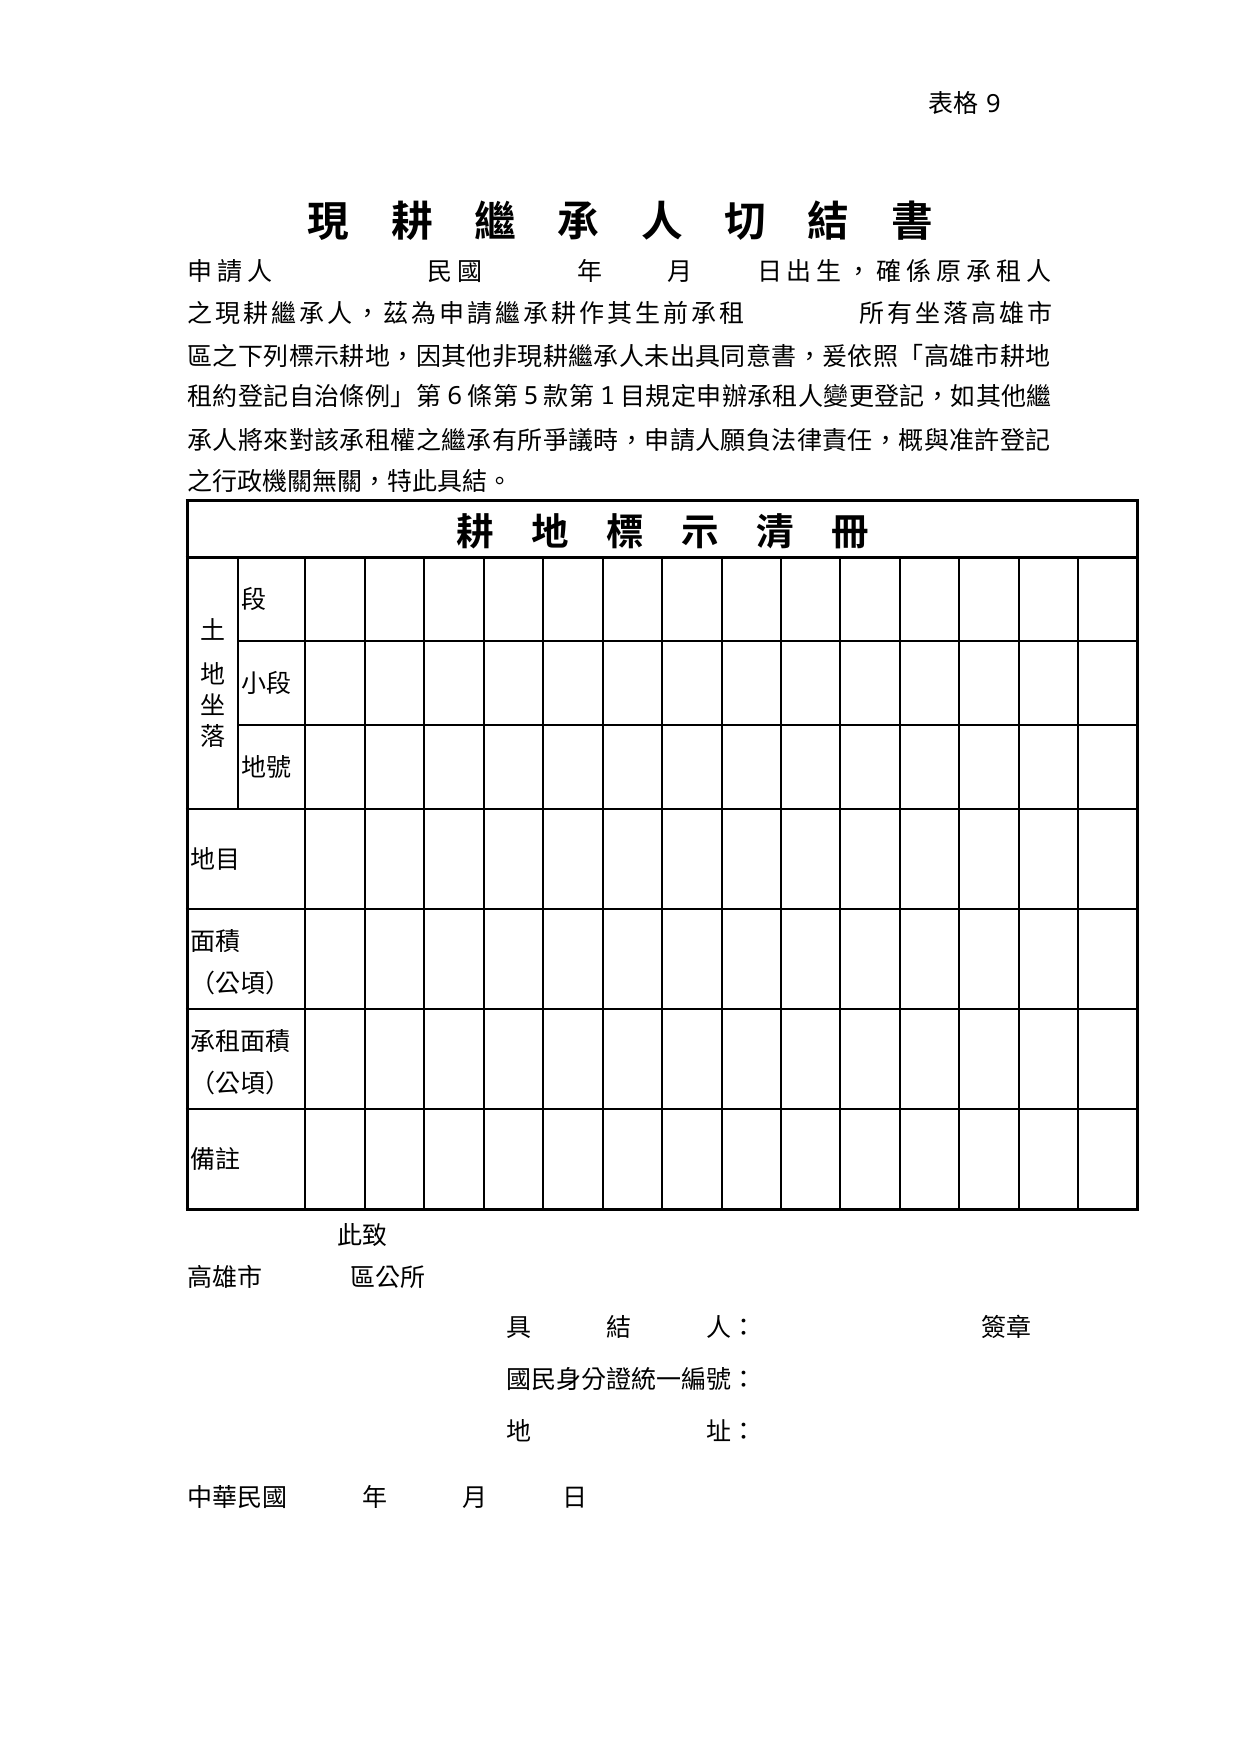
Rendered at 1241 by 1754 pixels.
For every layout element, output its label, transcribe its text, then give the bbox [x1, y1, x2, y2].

table_cell [901, 1010, 958, 1108]
table_cell [485, 910, 542, 1008]
table_cell 備註 [189, 1110, 304, 1208]
table_cell [841, 559, 899, 640]
table_cell [960, 642, 1018, 724]
table_cell [485, 1010, 542, 1108]
table_cell [901, 559, 958, 640]
table_cell [1020, 559, 1077, 640]
table_cell [306, 810, 364, 908]
table_cell [306, 1010, 364, 1108]
table_cell [604, 910, 661, 1008]
table_cell [425, 726, 483, 808]
table_cell [1079, 559, 1136, 640]
table_cell [841, 1110, 899, 1208]
table_cell [841, 910, 899, 1008]
table_cell [604, 1010, 661, 1108]
table_cell [901, 910, 958, 1008]
table_cell [782, 1110, 839, 1208]
table_cell [1079, 810, 1136, 908]
table_header 耕 地 標 示 清 冊 [189, 502, 1136, 556]
table_cell 地目 [189, 810, 304, 908]
table_cell [604, 726, 661, 808]
table_cell [723, 810, 780, 908]
table_cell [1020, 642, 1077, 724]
table_cell [1020, 1010, 1077, 1108]
text 高雄市 區公所 [187, 1253, 1053, 1294]
table_cell [544, 910, 602, 1008]
table_cell [723, 1010, 780, 1108]
table_cell [425, 910, 483, 1008]
table_cell [604, 559, 661, 640]
table_cell [1020, 910, 1077, 1008]
table_cell [1079, 1110, 1136, 1208]
table_cell [1020, 726, 1077, 808]
table_cell [663, 910, 721, 1008]
table_cell [723, 559, 780, 640]
table_cell [306, 559, 364, 640]
table_cell [306, 910, 364, 1008]
table_cell [544, 559, 602, 640]
table_cell [663, 726, 721, 808]
table_cell [841, 810, 899, 908]
table_cell [1020, 1110, 1077, 1208]
table_cell [782, 726, 839, 808]
table_cell [604, 642, 661, 724]
table_cell [901, 810, 958, 908]
table_cell [366, 1010, 423, 1108]
text 現 耕 繼 承 人 切 結 書 [187, 187, 1053, 249]
table_cell [485, 642, 542, 724]
table_cell [485, 726, 542, 808]
text 地 址： [506, 1398, 1053, 1451]
table_cell [960, 810, 1018, 908]
table_cell [306, 1110, 364, 1208]
table_cell [841, 1010, 899, 1108]
table_cell [366, 910, 423, 1008]
table_cell [425, 810, 483, 908]
table_cell [544, 810, 602, 908]
table_cell [723, 642, 780, 724]
text 國民身分證統一編號： [506, 1346, 1053, 1398]
table_cell [1079, 1010, 1136, 1108]
table_cell 承租面積 （公頃） [189, 1010, 304, 1108]
table_cell [841, 726, 899, 808]
table_cell [544, 726, 602, 808]
table_cell [960, 910, 1018, 1008]
table_cell [782, 910, 839, 1008]
text 申請人 民國 年 月 日出生，確係原承租人 之現耕繼承人，茲為申請繼承耕作其生前承租 所有坐落高雄市 區之下列標示耕地，因其他非現耕繼承人未出具同意書，爰依照「高雄市耕地租約登記自治條例」第6條第5款第1目規定申辦承租人變更登記，如其他繼承人將來對該承租權之繼承有所爭議時，申請人願負法律責任，概與准許登記之行政機關無關，特此具結。 [187, 249, 1053, 499]
table_cell [1079, 642, 1136, 724]
table_cell [782, 810, 839, 908]
table_cell [723, 910, 780, 1008]
table_cell [1079, 726, 1136, 808]
table_cell [723, 726, 780, 808]
table_cell [1020, 810, 1077, 908]
table_cell [366, 726, 423, 808]
table_cell [425, 1110, 483, 1208]
table_cell [306, 642, 364, 724]
table_cell [425, 1010, 483, 1108]
table_cell [782, 642, 839, 724]
table_cell [306, 726, 364, 808]
table_cell [485, 559, 542, 640]
table_cell [663, 1110, 721, 1208]
table_cell [841, 642, 899, 724]
table_cell [425, 559, 483, 640]
text 中華民國 年 月 日 [187, 1482, 1053, 1513]
table_cell [901, 726, 958, 808]
table_cell 土 地 坐 落 [189, 559, 237, 808]
table_cell 地號 [239, 726, 304, 808]
table_cell [544, 1010, 602, 1108]
table_cell [366, 1110, 423, 1208]
table_cell [960, 1110, 1018, 1208]
table_cell [366, 559, 423, 640]
table_cell [960, 559, 1018, 640]
table_cell [901, 1110, 958, 1208]
text 具 結 人： 簽章 [506, 1294, 1053, 1346]
text 此致 [187, 1211, 1053, 1253]
table_cell [366, 642, 423, 724]
table_cell [1079, 910, 1136, 1008]
table_cell [366, 810, 423, 908]
table_cell [544, 1110, 602, 1208]
table_cell [663, 642, 721, 724]
table_cell [782, 1010, 839, 1108]
table_cell 小段 [239, 642, 304, 724]
table_cell [604, 1110, 661, 1208]
table_cell [425, 642, 483, 724]
table_cell [901, 642, 958, 724]
table_cell [544, 642, 602, 724]
table_cell 段 [239, 559, 304, 640]
table_cell [663, 1010, 721, 1108]
table_cell [663, 559, 721, 640]
table_cell [723, 1110, 780, 1208]
table_cell [960, 1010, 1018, 1108]
table_cell [663, 810, 721, 908]
table_cell [485, 1110, 542, 1208]
table_cell 面積 （公頃） [189, 910, 304, 1008]
table_cell [782, 559, 839, 640]
table_cell [485, 810, 542, 908]
table_cell [604, 810, 661, 908]
table_cell [960, 726, 1018, 808]
